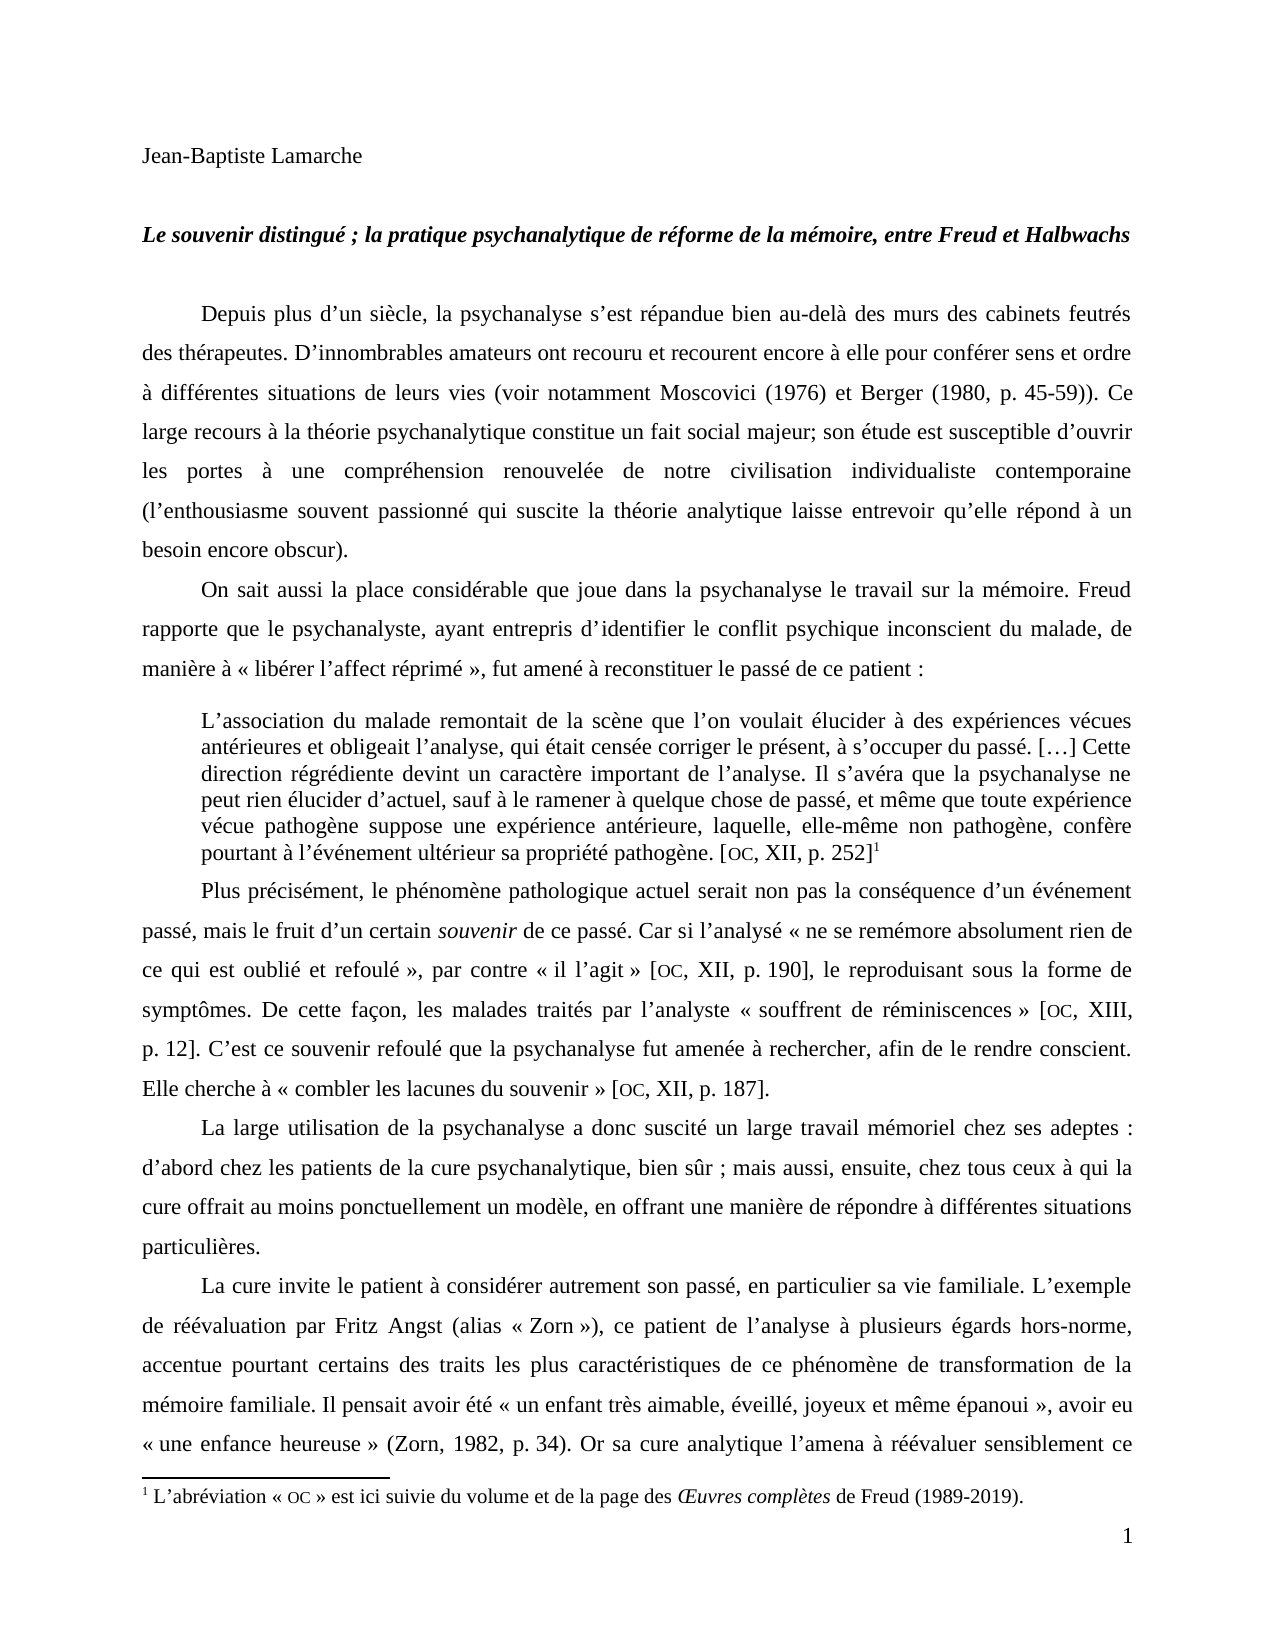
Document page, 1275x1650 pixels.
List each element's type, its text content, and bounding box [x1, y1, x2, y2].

text Jean-Baptiste Lamarche [142, 142, 1133, 168]
text Plus précisément, le phénomène pathologique actuel serait non pas la conséquence d’un événement passé, mais le fruit d’un certain souvenir de ce passé. Car si l’analysé « ne se remémore absolument rien de ce qui est oublié et refoulé », par contre « il l’agit » [oc, XII, p. 190], le reproduisant sous la forme de symptômes. De cette façon, les malades traités par l’analyste « souffrent de réminiscences » [oc, XIII, p. 12]. C’est ce souvenir refoulé que la psychanalyse fut amenée à rechercher, afin de le rendre conscient. Elle cherche à « combler les lacunes du souvenir » [oc, XII, p. 187]. [142, 878, 1133, 1101]
text L’association du malade remontait de la scène que l’on voulait élucider à des expériences vécues antérieures et obligeait l’analyse, qui était censée corriger le présent, à s’occuper du passé. […] Cette direction régrédiente devint un caractère important de l’analyse. Il s’avéra que la psychanalyse ne peut rien élucider d’actuel, sauf à le ramener à quelque chose de passé, et même que toute expérience vécue pathogène suppose une expérience antérieure, laquelle, elle-même non pathogène, confère pourtant à l’événement ultérieur sa propriété pathogène. [oc, XII, p. 252] [201, 707, 1133, 865]
text Depuis plus d’un siècle, la psychanalyse s’est répandue bien au-delà des murs des cabinets feutrés des thérapeutes. D’innombrables amateurs ont recouru et recourent encore à elle pour conférer sens et ordre à différentes situations de leurs vies (voir notamment Moscovici (1976) et Berger (1980, p. 45-59)). Ce large recours à la théorie psychanalytique constitue un fait social majeur; son étude est susceptible d’ouvrir les portes à une compréhension renouvelée de notre civilisation individualiste contemporaine (l’enthousiasme souvent passionné qui suscite la théorie analytique laisse entrevoir qu’elle répond à un besoin encore obscur). [142, 300, 1133, 563]
text On sait aussi la place considérable que joue dans la psychanalyse le travail sur la mémoire. Freud rapporte que le psychanalyste, ayant entrepris d’identifier le conflit psychique inconscient du malade, de manière à « libérer l’affect réprimé », fut amené à reconstituer le passé de ce patient : [142, 576, 1133, 681]
text La large utilisation de la psychanalyse a donc suscité un large travail mémoriel chez ses adeptes : d’abord chez les patients de la cure psychanalytique, bien sûr ; mais aussi, ensuite, chez tous ceux à qui la cure offrait au moins ponctuellement un modèle, en offrant une manière de répondre à différentes situations particulières. [142, 1114, 1133, 1259]
text La cure invite le patient à considérer autrement son passé, en particulier sa vie familiale. L’exemple de réévaluation par Fritz Angst (alias « Zorn »), ce patient de l’analyse à plusieurs égards hors-norme, accentue pourtant certains des traits les plus caractéristiques de ce phénomène de transformation de la mémoire familiale. Il pensait avoir été « un enfant très aimable, éveillé, joyeux et même épanoui », avoir eu « une enfance heureuse » (Zorn, 1982, p. 34). Or sa cure analytique l’amena à réévaluer sensiblement ce [142, 1272, 1133, 1457]
text L’abréviation « oc » est ici suivie du volume et de la page des Œuvres complètes de Freud (1989-2019). [142, 1484, 1133, 1508]
text Le souvenir distingué ; la pratique psychanalytique de réforme de la mémoire, entre Freud et Halbwachs [142, 221, 1133, 247]
